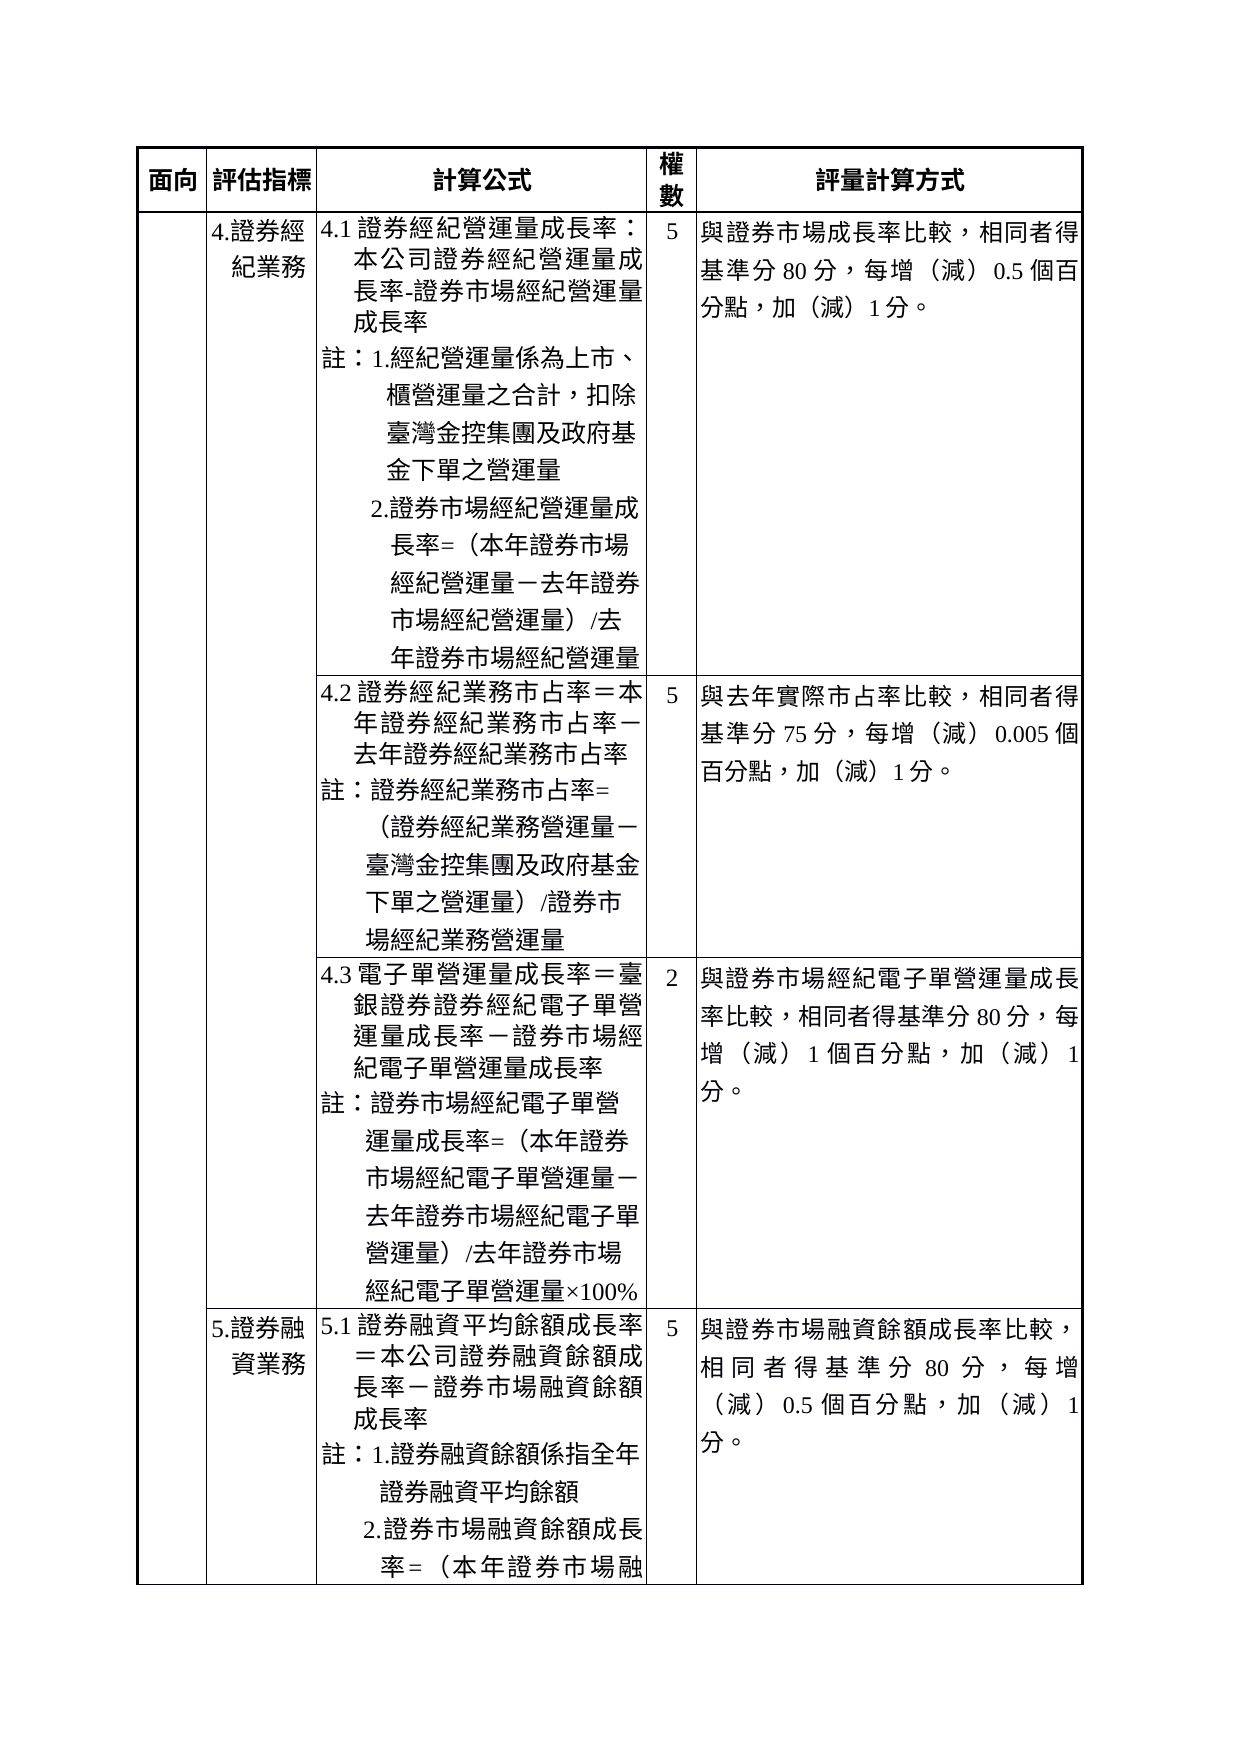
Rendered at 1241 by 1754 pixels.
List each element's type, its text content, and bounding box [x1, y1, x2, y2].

table_cell 4.證券經紀業務 [207, 213, 316, 1308]
table_cell 與去年實際市占率比較，相同者得基準分75分，每增（減）0.005個百分點，加（減）1分。 [697, 676, 1081, 957]
table_cell 與證券市場經紀電子單營運量成長率比較，相同者得基準分80分，每增（減）1個百分點，加（減）1分。 [697, 958, 1081, 1308]
table_cell 5.1證券融資平均餘額成長率＝本公司證券融資餘額成長率－證券市場融資餘額成長率 註：1.證券融資餘額係指全年證券融資平均餘額 2.證券市場融資餘額成長率=（本年證券市場融 [317, 1309, 646, 1584]
table_cell 2 [647, 958, 696, 1308]
table_cell 5 [647, 676, 696, 957]
table_cell [139, 213, 206, 1584]
table_header 面向 [139, 149, 206, 211]
table_header 評估指標 [207, 149, 316, 211]
table_header 計算公式 [317, 149, 646, 211]
table_cell 4.3電子單營運量成長率＝臺銀證券證券經紀電子單營運量成長率－證券市場經紀電子單營運量成長率 註：證券市場經紀電子單營運量成長率=（本年證券市場經紀電子單營運量－去年證券市場經紀電子單營運量）/去年證券市場經紀電子單營運量×100% [317, 958, 646, 1308]
table_cell 5 [647, 1309, 696, 1584]
table_cell 5.證券融資業務 [207, 1309, 316, 1584]
table_header 評量計算方式 [697, 149, 1081, 211]
table_header 權數 [647, 149, 696, 211]
table_cell 4.2證券經紀業務市占率＝本年證券經紀業務市占率－去年證券經紀業務市占率 註：證券經紀業務市占率=（證券經紀業務營運量－臺灣金控集團及政府基金下單之營運量）/證券市場經紀業務營運量 [317, 676, 646, 957]
table_cell 與證券市場成長率比較，相同者得基準分80分，每增（減）0.5個百分點，加（減）1分。 [697, 213, 1081, 675]
table_cell 與證券市場融資餘額成長率比較，相同者得基準分80分，每增（減）0.5個百分點，加（減）1分。 [697, 1309, 1081, 1584]
table_cell 5 [647, 213, 696, 675]
table_cell 4.1證券經紀營運量成長率：本公司證券經紀營運量成長率-證券市場經紀營運量成長率 註：1.經紀營運量係為上市、櫃營運量之合計，扣除臺灣金控集團及政府基金下單之營運量 2.證券市場經紀營運量成長率=（本年證券市場經紀營運量－去年證券市場經紀營運量）/去年證券市場經紀營運量 [317, 213, 646, 675]
